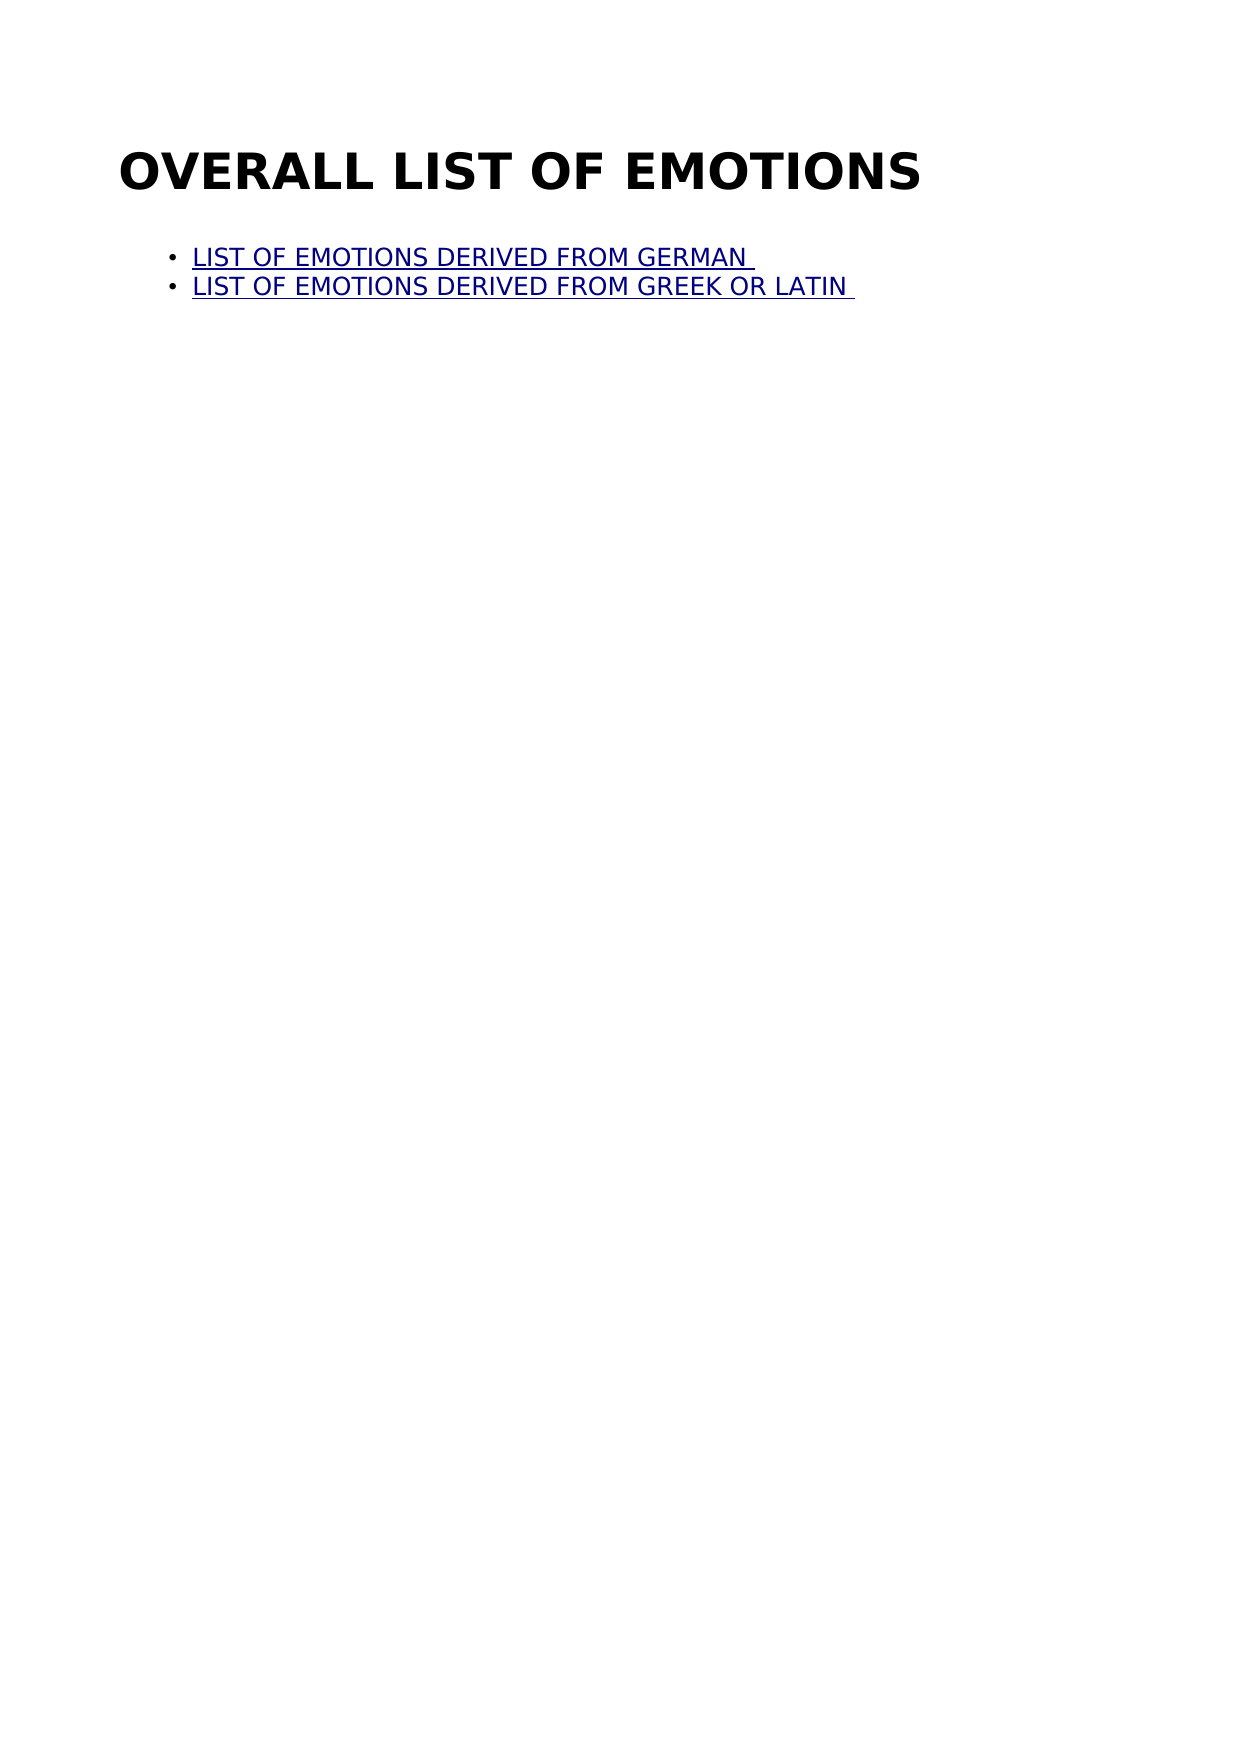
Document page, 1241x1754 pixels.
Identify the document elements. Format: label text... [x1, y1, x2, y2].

subtitle OVERALL LIST OF EMOTIONS [118, 143, 1122, 201]
list LIST OF EMOTIONS DERIVED FROM GERMAN [177, 243, 1122, 272]
list LIST OF EMOTIONS DERIVED FROM GREEK OR LATIN [177, 272, 1122, 302]
